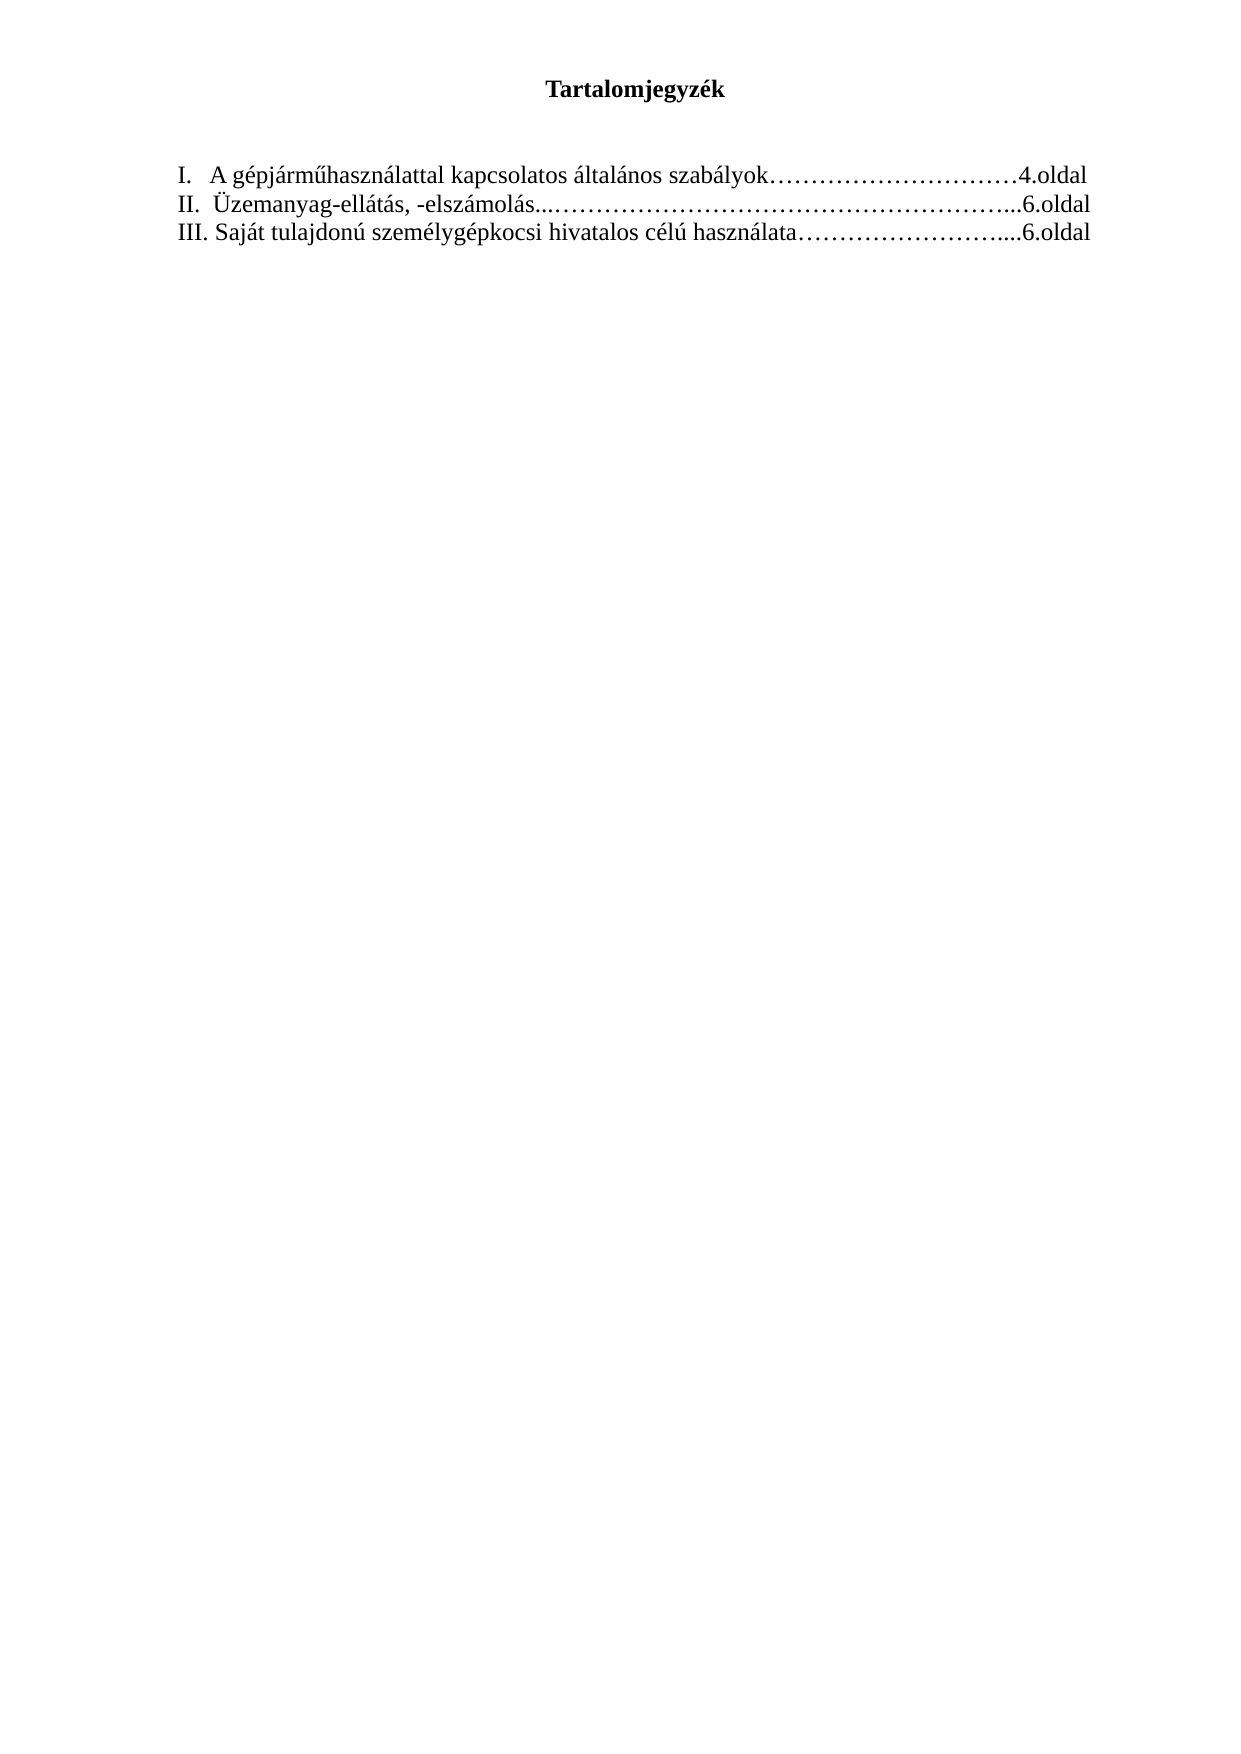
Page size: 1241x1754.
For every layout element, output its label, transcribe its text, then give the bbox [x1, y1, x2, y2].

text II. Üzemanyag-ellátás, -elszámolás...………………………………………………...6.oldal [177, 189, 1092, 217]
text III. Saját tulajdonú személygépkocsi hivatalos célú használata……………………....6.oldal [177, 217, 1092, 246]
text I. A gépjárműhasználattal kapcsolatos általános szabályok…………………………4.oldal [177, 160, 1092, 189]
text Tartalomjegyzék [177, 74, 1092, 102]
